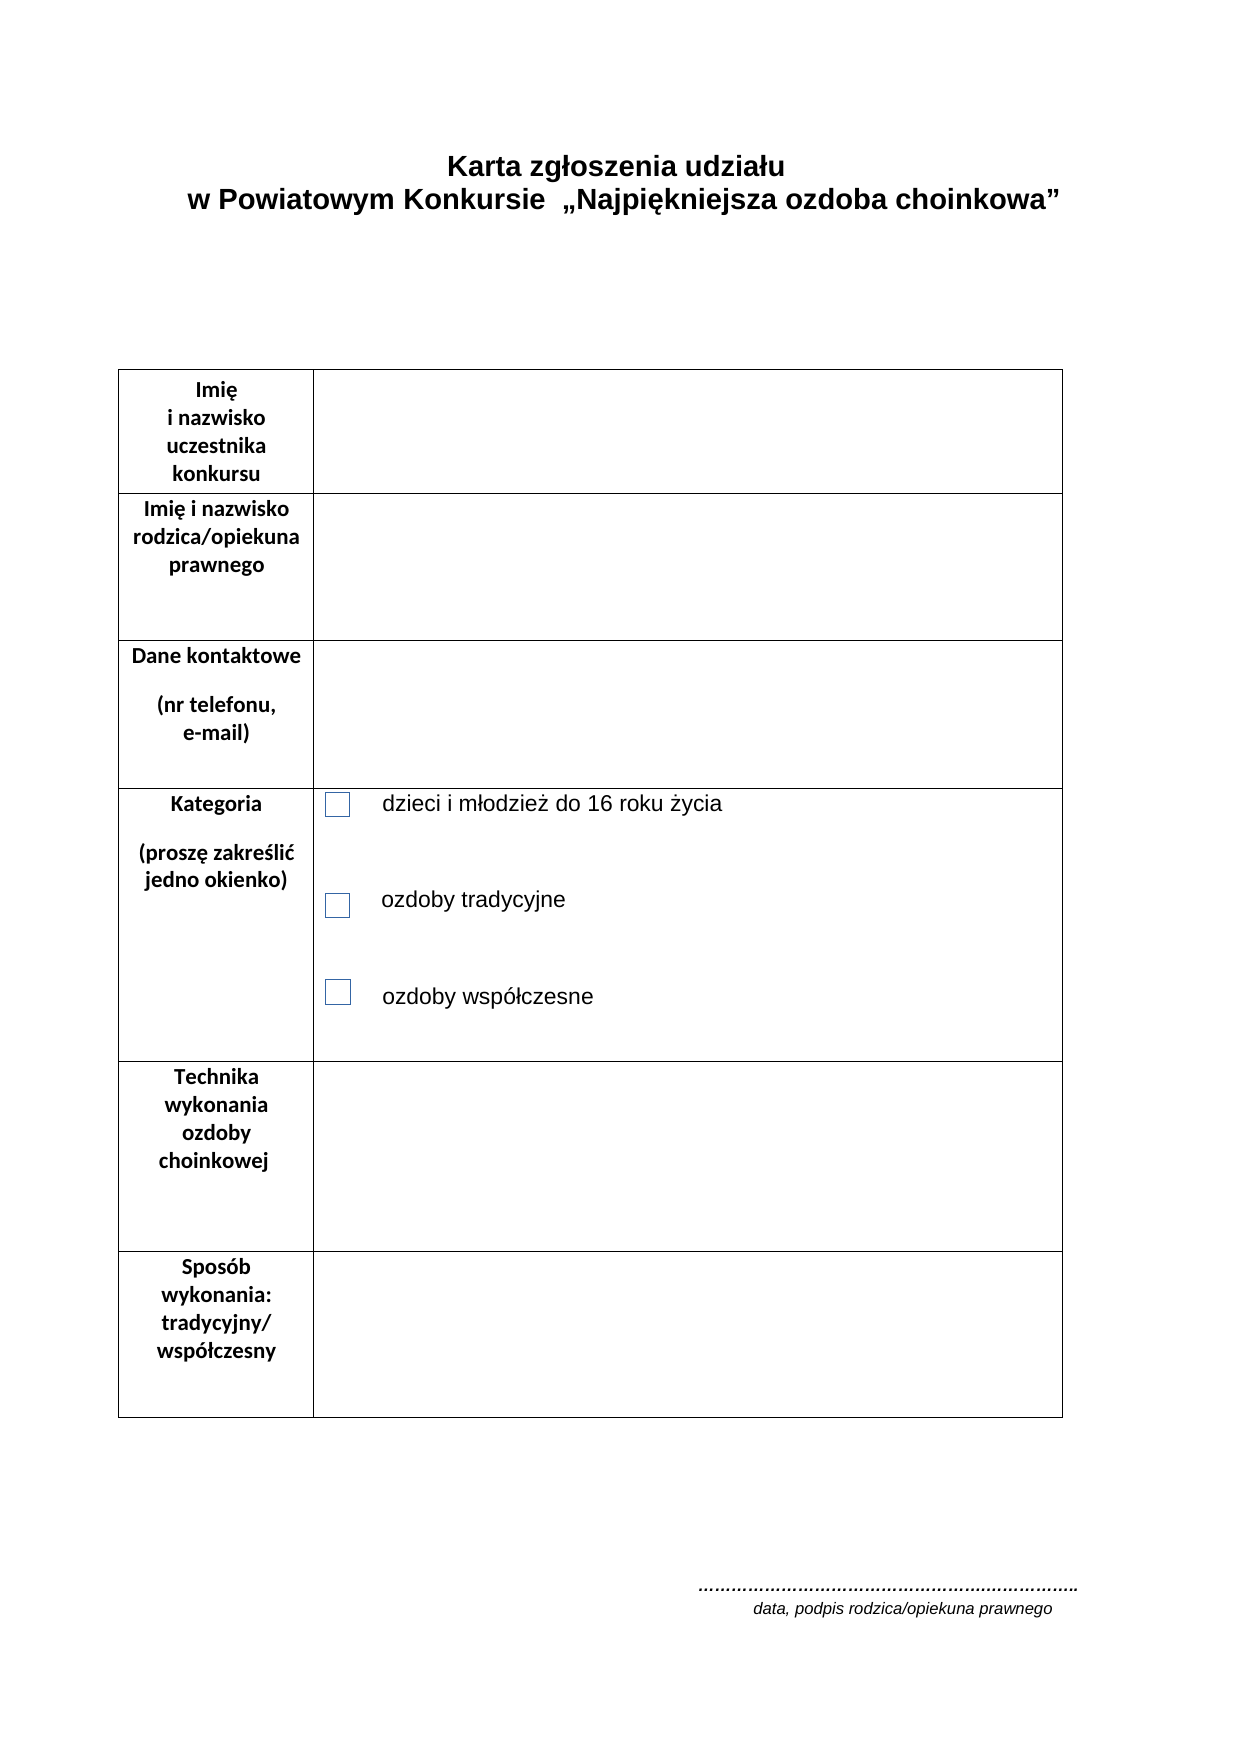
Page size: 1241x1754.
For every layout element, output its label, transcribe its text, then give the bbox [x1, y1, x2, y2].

table_cell Sposób wykonania: tradycyjny/ współczesny [119, 1252, 313, 1417]
table_cell dzieci i młodzież do 16 roku życia ozdoby tradycyjne ozdoby współczesne [314, 789, 1062, 1061]
table_header Imię i nazwisko uczestnika konkursu [119, 370, 313, 493]
table_cell [314, 1252, 1062, 1417]
text Karta zgłoszenia udziału [118, 149, 1122, 182]
table_cell Kategoria (proszę zakreślić jedno okienko) [119, 789, 313, 1061]
table_cell [314, 494, 1062, 640]
table_cell [314, 1062, 1062, 1251]
table_cell [314, 641, 1062, 788]
table_cell Dane kontaktowe (nr telefonu, e-mail) [119, 641, 313, 788]
text data, podpis rodzica/opiekuna prawnego [118, 1595, 1122, 1619]
text …………………………………………….…………….. [118, 1576, 1122, 1595]
table_cell Imię i nazwisko rodzica/opiekuna prawnego [119, 494, 313, 640]
text w Powiatowym Konkursie „Najpiękniejsza ozdoba choinkowa” [118, 182, 1122, 216]
table_cell Technika wykonania ozdoby choinkowej [119, 1062, 313, 1251]
table_header [314, 370, 1062, 493]
